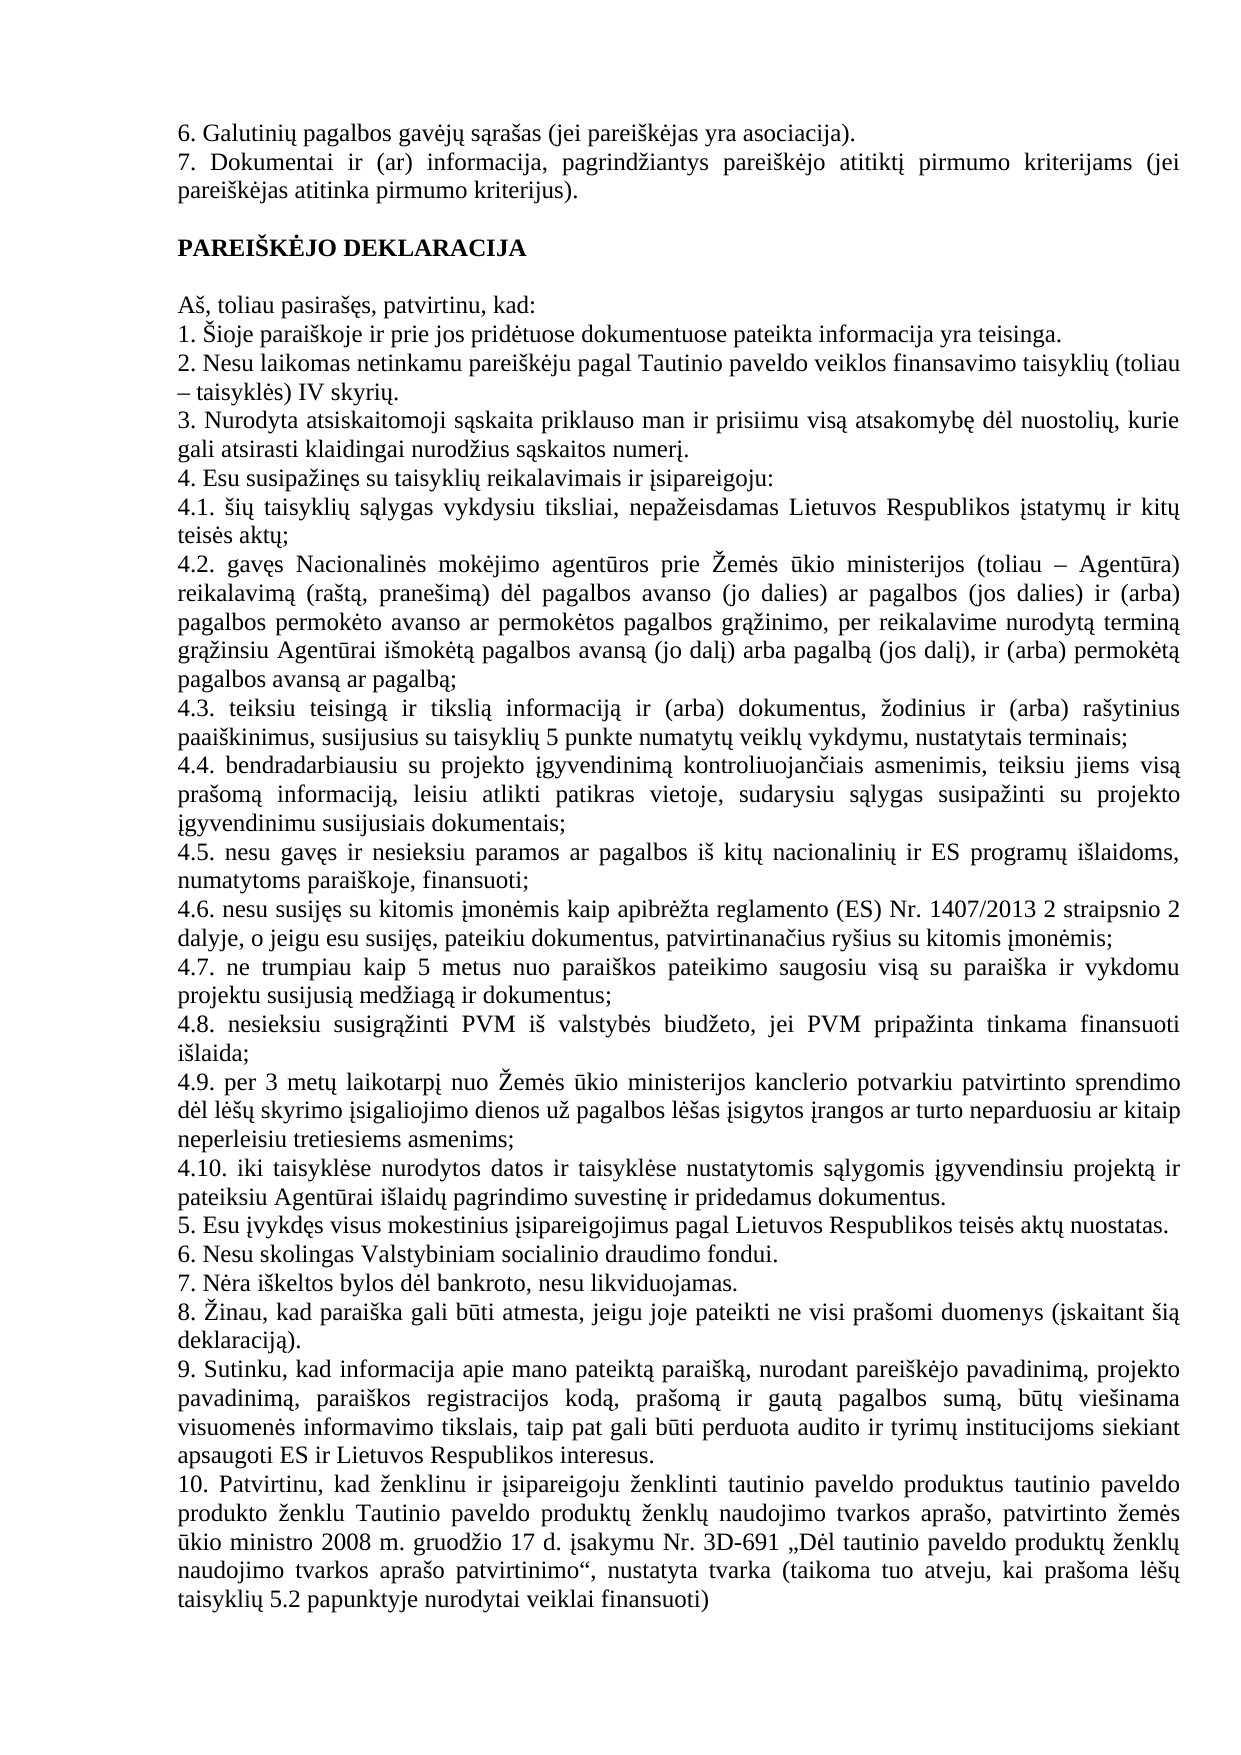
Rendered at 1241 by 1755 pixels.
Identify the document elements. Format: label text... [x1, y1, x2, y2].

text 8. Žinau, kad paraiška gali būti atmesta, jeigu joje pateikti ne visi prašomi duomenys (įskaitant šią deklaraciją). [177, 1297, 1181, 1354]
text 7. Nėra iškeltos bylos dėl bankroto, nesu likviduojamas. [177, 1268, 1181, 1297]
text 4.8. nesieksiu susigrąžinti PVM iš valstybės biudžeto, jei PVM pripažinta tinkama finansuoti išlaida; [177, 1009, 1181, 1067]
text 4.9. per 3 metų laikotarpį nuo Žemės ūkio ministerijos kanclerio potvarkiu patvirtinto sprendimo dėl lėšų skyrimo įsigaliojimo dienos už pagalbos lėšas įsigytos įrangos ar turto neparduosiu ar kitaip neperleisiu tretiesiems asmenims; [177, 1067, 1181, 1153]
text 4.4. bendradarbiausiu su projekto įgyvendinimą kontroliuojančiais asmenimis, teiksiu jiems visą prašomą informaciją, leisiu atlikti patikras vietoje, sudarysiu sąlygas susipažinti su projekto įgyvendinimu susijusiais dokumentais; [177, 751, 1181, 837]
text 4. Esu susipažinęs su taisyklių reikalavimais ir įsipareigoju: [177, 463, 1181, 492]
text 4.7. ne trumpiau kaip 5 metus nuo paraiškos pateikimo saugosiu visą su paraiška ir vykdomu projektu susijusią medžiagą ir dokumentus; [177, 952, 1181, 1009]
text 10. Patvirtinu, kad ženklinu ir įsipareigoju ženklinti tautinio paveldo produktus tautinio paveldo produkto ženklu Tautinio paveldo produktų ženklų naudojimo tvarkos aprašo, patvirtinto žemės ūkio ministro 2008 m. gruodžio 17 d. įsakymu Nr. 3D-691 „Dėl tautinio paveldo produktų ženklų naudojimo tvarkos aprašo patvirtinimo“, nustatyta tvarka (taikoma tuo atveju, kai prašoma lėšų taisyklių 5.2 papunktyje nurodytai veiklai finansuoti) [177, 1469, 1181, 1613]
text 4.10. iki taisyklėse nurodytos datos ir taisyklėse nustatytomis sąlygomis įgyvendinsiu projektą ir pateiksiu Agentūrai išlaidų pagrindimo suvestinę ir pridedamus dokumentus. [177, 1153, 1181, 1211]
text Aš, toliau pasirašęs, patvirtinu, kad: [177, 291, 1181, 319]
text 3. Nurodyta atsiskaitomoji sąskaita priklauso man ir prisiimu visą atsakomybę dėl nuostolių, kurie gali atsirasti klaidingai nurodžius sąskaitos numerį. [177, 406, 1181, 463]
text 5. Esu įvykdęs visus mokestinius įsipareigojimus pagal Lietuvos Respublikos teisės aktų nuostatas. [177, 1211, 1181, 1239]
text 4.3. teiksiu teisingą ir tikslią informaciją ir (arba) dokumentus, žodinius ir (arba) rašytinius paaiškinimus, susijusius su taisyklių 5 punkte numatytų veiklų vykdymu, nustatytais terminais; [177, 693, 1181, 751]
text 1. Šioje paraiškoje ir prie jos pridėtuose dokumentuose pateikta informacija yra teisinga. [177, 319, 1181, 348]
text 6. Galutinių pagalbos gavėjų sąrašas (jei pareiškėjas yra asociacija). [177, 118, 1181, 147]
text PAREIŠKĖJO DEKLARACIJA [177, 233, 1181, 262]
text 9. Sutinku, kad informacija apie mano pateiktą paraišką, nurodant pareiškėjo pavadinimą, projekto pavadinimą, paraiškos registracijos kodą, prašomą ir gautą pagalbos sumą, būtų viešinama visuomenės informavimo tikslais, taip pat gali būti perduota audito ir tyrimų institucijoms siekiant apsaugoti ES ir Lietuvos Respublikos interesus. [177, 1354, 1181, 1469]
text 7. Dokumentai ir (ar) informacija, pagrindžiantys pareiškėjo atitiktį pirmumo kriterijams (jei pareiškėjas atitinka pirmumo kriterijus). [177, 147, 1181, 204]
text 2. Nesu laikomas netinkamu pareiškėju pagal Tautinio paveldo veiklos finansavimo taisyklių (toliau – taisyklės) IV skyrių. [177, 348, 1181, 406]
text 4.1. šių taisyklių sąlygas vykdysiu tiksliai, nepažeisdamas Lietuvos Respublikos įstatymų ir kitų teisės aktų; [177, 492, 1181, 549]
text 4.5. nesu gavęs ir nesieksiu paramos ar pagalbos iš kitų nacionalinių ir ES programų išlaidoms, numatytoms paraiškoje, finansuoti; [177, 837, 1181, 894]
text 4.6. nesu susijęs su kitomis įmonėmis kaip apibrėžta reglamento (ES) Nr. 1407/2013 2 straipsnio 2 dalyje, o jeigu esu susijęs, pateikiu dokumentus, patvirtinanačius ryšius su kitomis įmonėmis; [177, 894, 1181, 952]
text 4.2. gavęs Nacionalinės mokėjimo agentūros prie Žemės ūkio ministerijos (toliau – Agentūra) reikalavimą (raštą, pranešimą) dėl pagalbos avanso (jo dalies) ar pagalbos (jos dalies) ir (arba) pagalbos permokėto avanso ar permokėtos pagalbos grąžinimo, per reikalavime nurodytą terminą grąžinsiu Agentūrai išmokėtą pagalbos avansą (jo dalį) arba pagalbą (jos dalį), ir (arba) permokėtą pagalbos avansą ar pagalbą; [177, 549, 1181, 693]
text 6. Nesu skolingas Valstybiniam socialinio draudimo fondui. [177, 1239, 1181, 1268]
